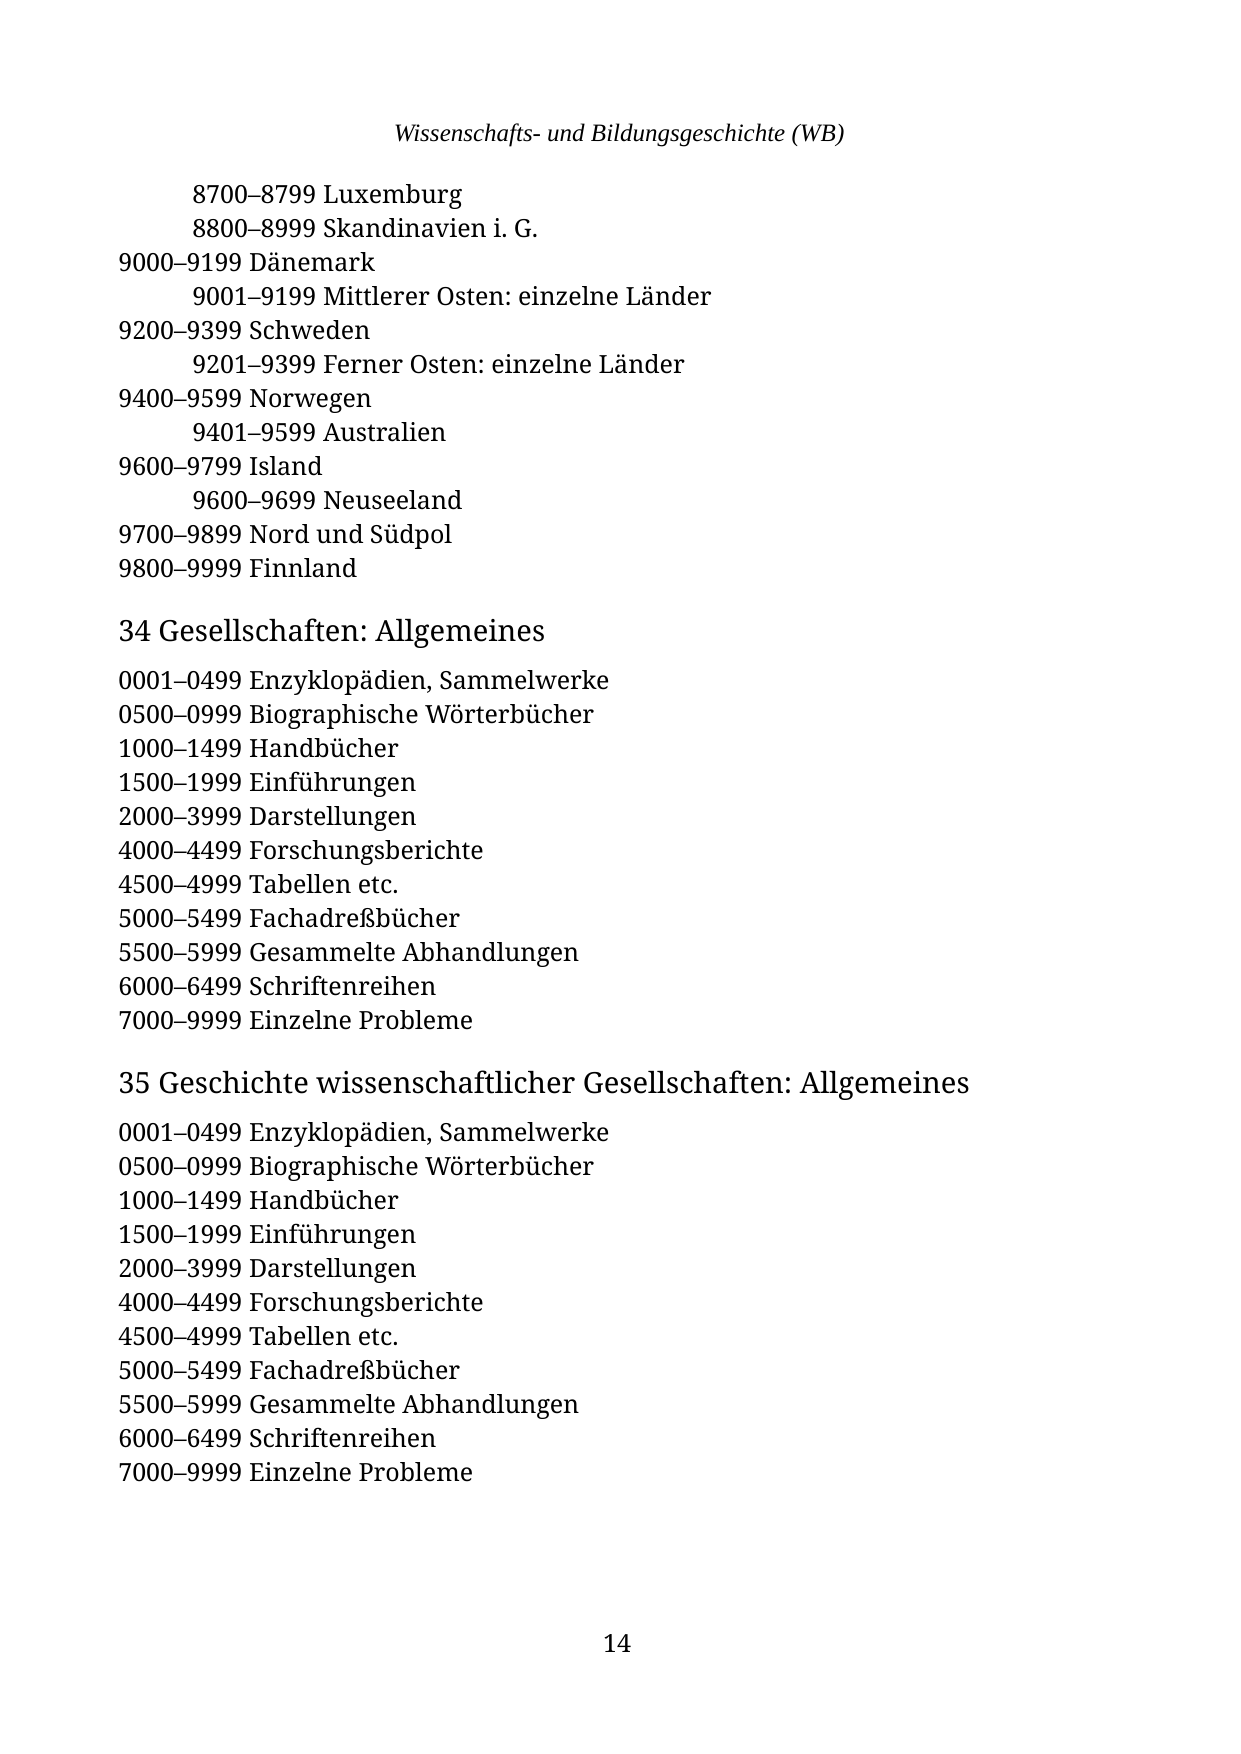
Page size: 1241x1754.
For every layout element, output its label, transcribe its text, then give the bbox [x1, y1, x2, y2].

text 1500–1999 Einführungen [118, 764, 1122, 798]
text 1500–1999 Einführungen [118, 1216, 1122, 1250]
text 6000–6499 Schriftenreihen [118, 1421, 1122, 1455]
text 9800–9999 Finnland [118, 551, 1122, 585]
text 0001–0499 Enzyklopädien, Sammelwerke [118, 662, 1122, 696]
text 8700–8799 Luxemburg [118, 176, 1122, 210]
text 9600–9799 Island [118, 449, 1122, 483]
text 9600–9699 Neuseeland [118, 483, 1122, 517]
subtitle 34 Gesellschaften: Allgemeines [118, 610, 1122, 650]
text 7000–9999 Einzelne Probleme [118, 1003, 1122, 1037]
text 0001–0499 Enzyklopädien, Sammelwerke [118, 1114, 1122, 1148]
text 2000–3999 Darstellungen [118, 798, 1122, 833]
text 4500–4999 Tabellen etc. [118, 867, 1122, 901]
text 9401–9599 Australien [118, 415, 1122, 449]
text 5000–5499 Fachadreßbücher [118, 1353, 1122, 1387]
text 0500–0999 Biographische Wörterbücher [118, 1148, 1122, 1182]
text 9201–9399 Ferner Osten: einzelne Länder [118, 347, 1122, 381]
text 5500–5999 Gesammelte Abhandlungen [118, 1387, 1122, 1421]
text 5500–5999 Gesammelte Abhandlungen [118, 935, 1122, 969]
text 9001–9199 Mittlerer Osten: einzelne Länder [118, 278, 1122, 313]
text 4000–4499 Forschungsberichte [118, 1284, 1122, 1318]
text 9000–9199 Dänemark [118, 244, 1122, 278]
text 1000–1499 Handbücher [118, 1182, 1122, 1216]
text 4000–4499 Forschungsberichte [118, 833, 1122, 867]
text 5000–5499 Fachadreßbücher [118, 901, 1122, 935]
text 1000–1499 Handbücher [118, 730, 1122, 764]
subtitle 35 Geschichte wissenschaftlicher Gesellschaften: Allgemeines [118, 1062, 1122, 1102]
text 4500–4999 Tabellen etc. [118, 1318, 1122, 1353]
text 0500–0999 Biographische Wörterbücher [118, 696, 1122, 730]
text 9400–9599 Norwegen [118, 381, 1122, 415]
text 6000–6499 Schriftenreihen [118, 969, 1122, 1003]
text 7000–9999 Einzelne Probleme [118, 1455, 1122, 1489]
text 9700–9899 Nord­ und Südpol [118, 517, 1122, 551]
text 2000–3999 Darstellungen [118, 1250, 1122, 1284]
text 9200–9399 Schweden [118, 313, 1122, 347]
text 8800–8999 Skandinavien i. G. [118, 210, 1122, 244]
